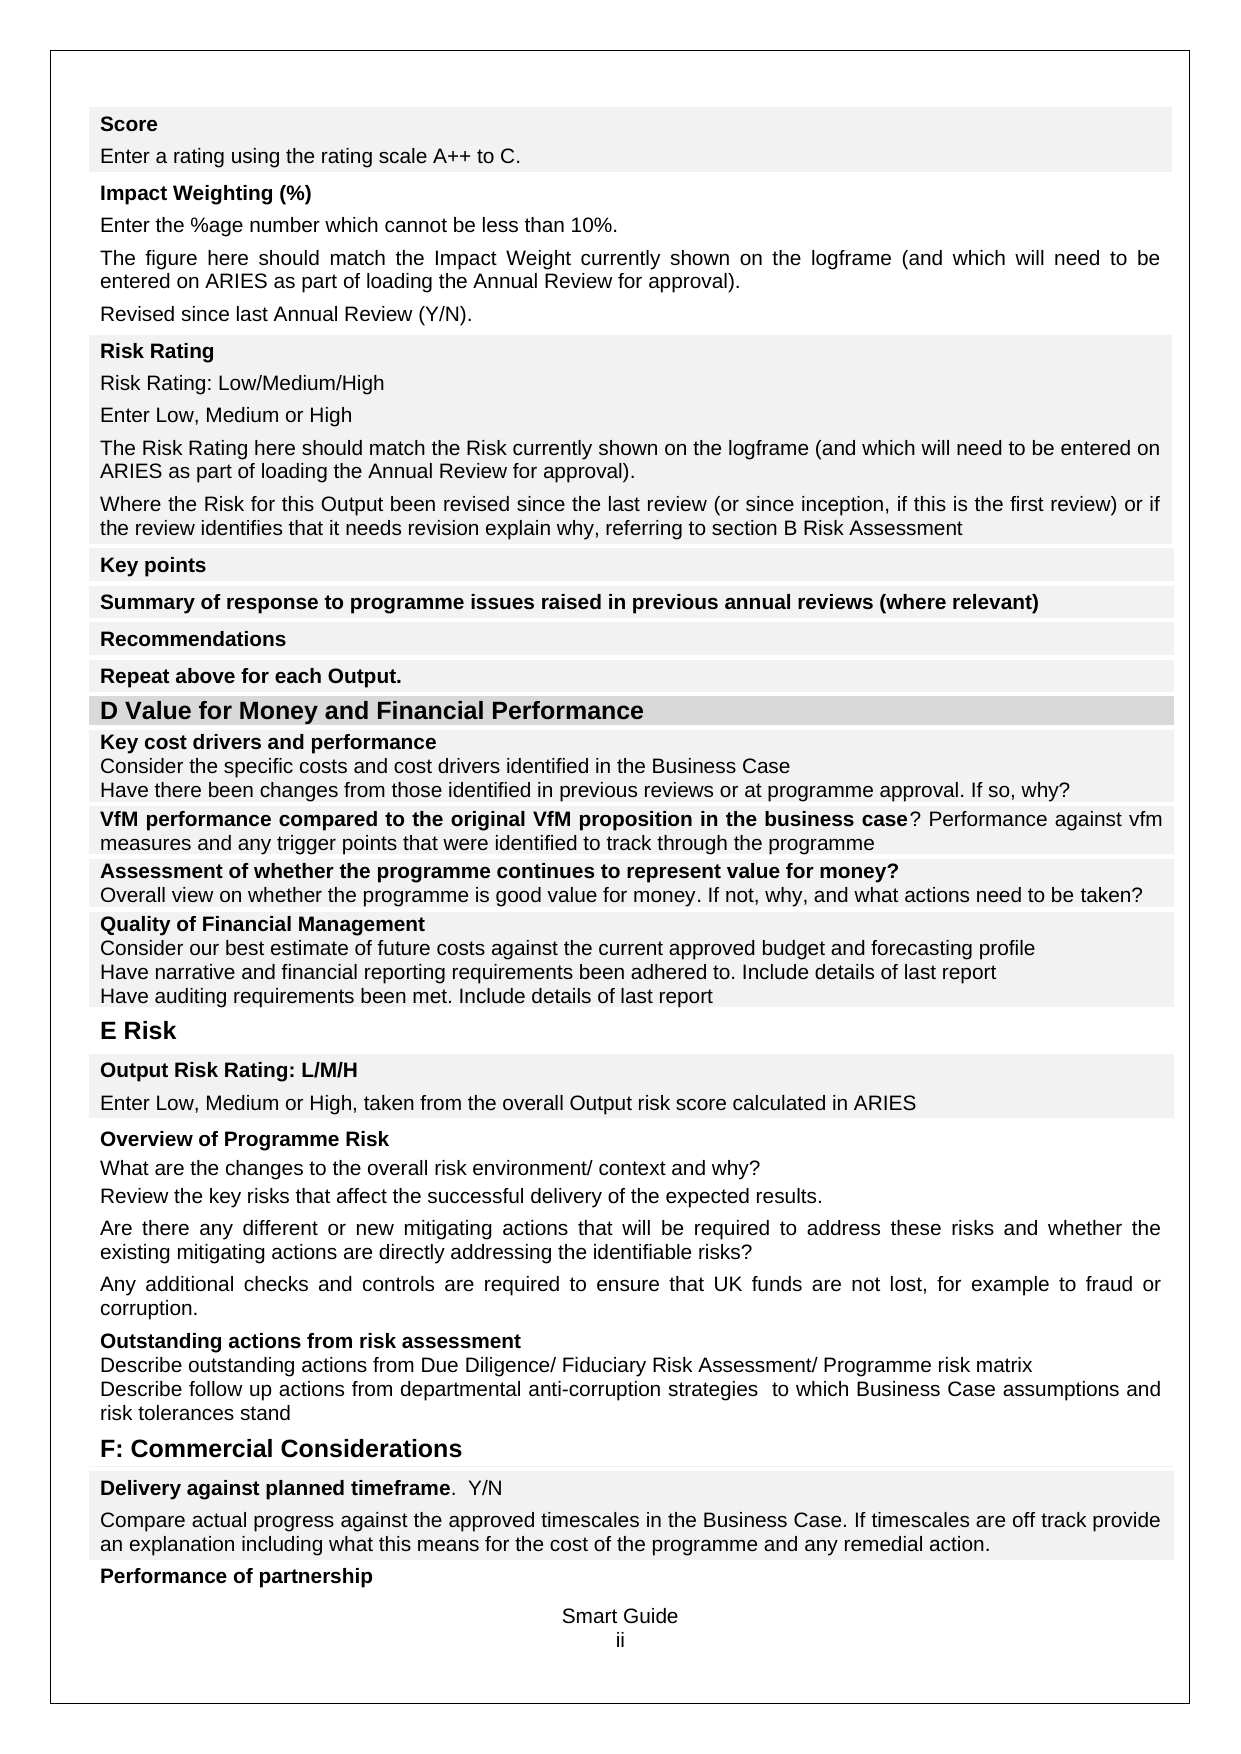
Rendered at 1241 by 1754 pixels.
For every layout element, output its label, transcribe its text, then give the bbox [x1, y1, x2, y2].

table_cell Outstanding actions from risk assessment Describe outstanding actions from Due Diligence/ Fiduciary Risk Assessment/ Programme risk matrix Describe follow up actions from departmental anti-corruption strategies to which Business Case assumptions and risk tolerances stand [89, 1329, 1174, 1425]
table_cell D Value for Money and Financial Performance [89, 696, 1174, 725]
table_cell E Risk [89, 1012, 1174, 1049]
table_cell Impact Weighting (%) Enter the %age number which cannot be less than 10%. The figure here should match the Impact Weight currently shown on the logframe (and which will need to be entered on ARIES as part of loading the Annual Review for approval). Revised since last Annual Review (Y/N). [89, 177, 1174, 330]
table_cell Recommendations [89, 622, 1174, 655]
table_cell Risk Rating Risk Rating: Low/Medium/High Enter Low, Medium or High The Risk Rating here should match the Risk currently shown on the logframe (and which will need to be entered on ARIES as part of loading the Annual Review for approval). Where the Risk for this Output been revised since the last review (or since inception, if this is the first review) or if the review identifies that it needs revision explain why, referring to section B Risk Assessment [89, 335, 1172, 544]
table_cell Output Risk Rating: L/M/H Enter Low, Medium or High, taken from the overall Output risk score calculated in ARIES [89, 1054, 1174, 1118]
table_cell Performance of partnership [89, 1565, 1174, 1588]
table_cell Repeat above for each Output. [89, 660, 1174, 692]
table_cell Key points [89, 548, 1174, 581]
table_cell Score Enter a rating using the rating scale A++ to C. [89, 107, 1172, 172]
table_cell F: Commercial Considerations [89, 1430, 1174, 1466]
table_cell Overview of Programme Risk What are the changes to the overall risk environment/ context and why? Review the key risks that affect the successful delivery of the expected results. Are there any different or new mitigating actions that will be required to address these risks and whether the existing mitigating actions are directly addressing the identifiable risks? Any additional checks and controls are required to ensure that UK funds are not lost, for example to fraud or corruption. [89, 1123, 1174, 1324]
table_cell Delivery against planned timeframe. Y/N Compare actual progress against the approved timescales in the Business Case. If timescales are off track provide an explanation including what this means for the cost of the programme and any remedial action. [89, 1471, 1174, 1560]
table_cell Key cost drivers and performance Consider the specific costs and cost drivers identified in the Business Case Have there been changes from those identified in previous reviews or at programme approval. If so, why? [89, 730, 1174, 802]
table_cell Summary of response to programme issues raised in previous annual reviews (where relevant) [89, 586, 1174, 618]
